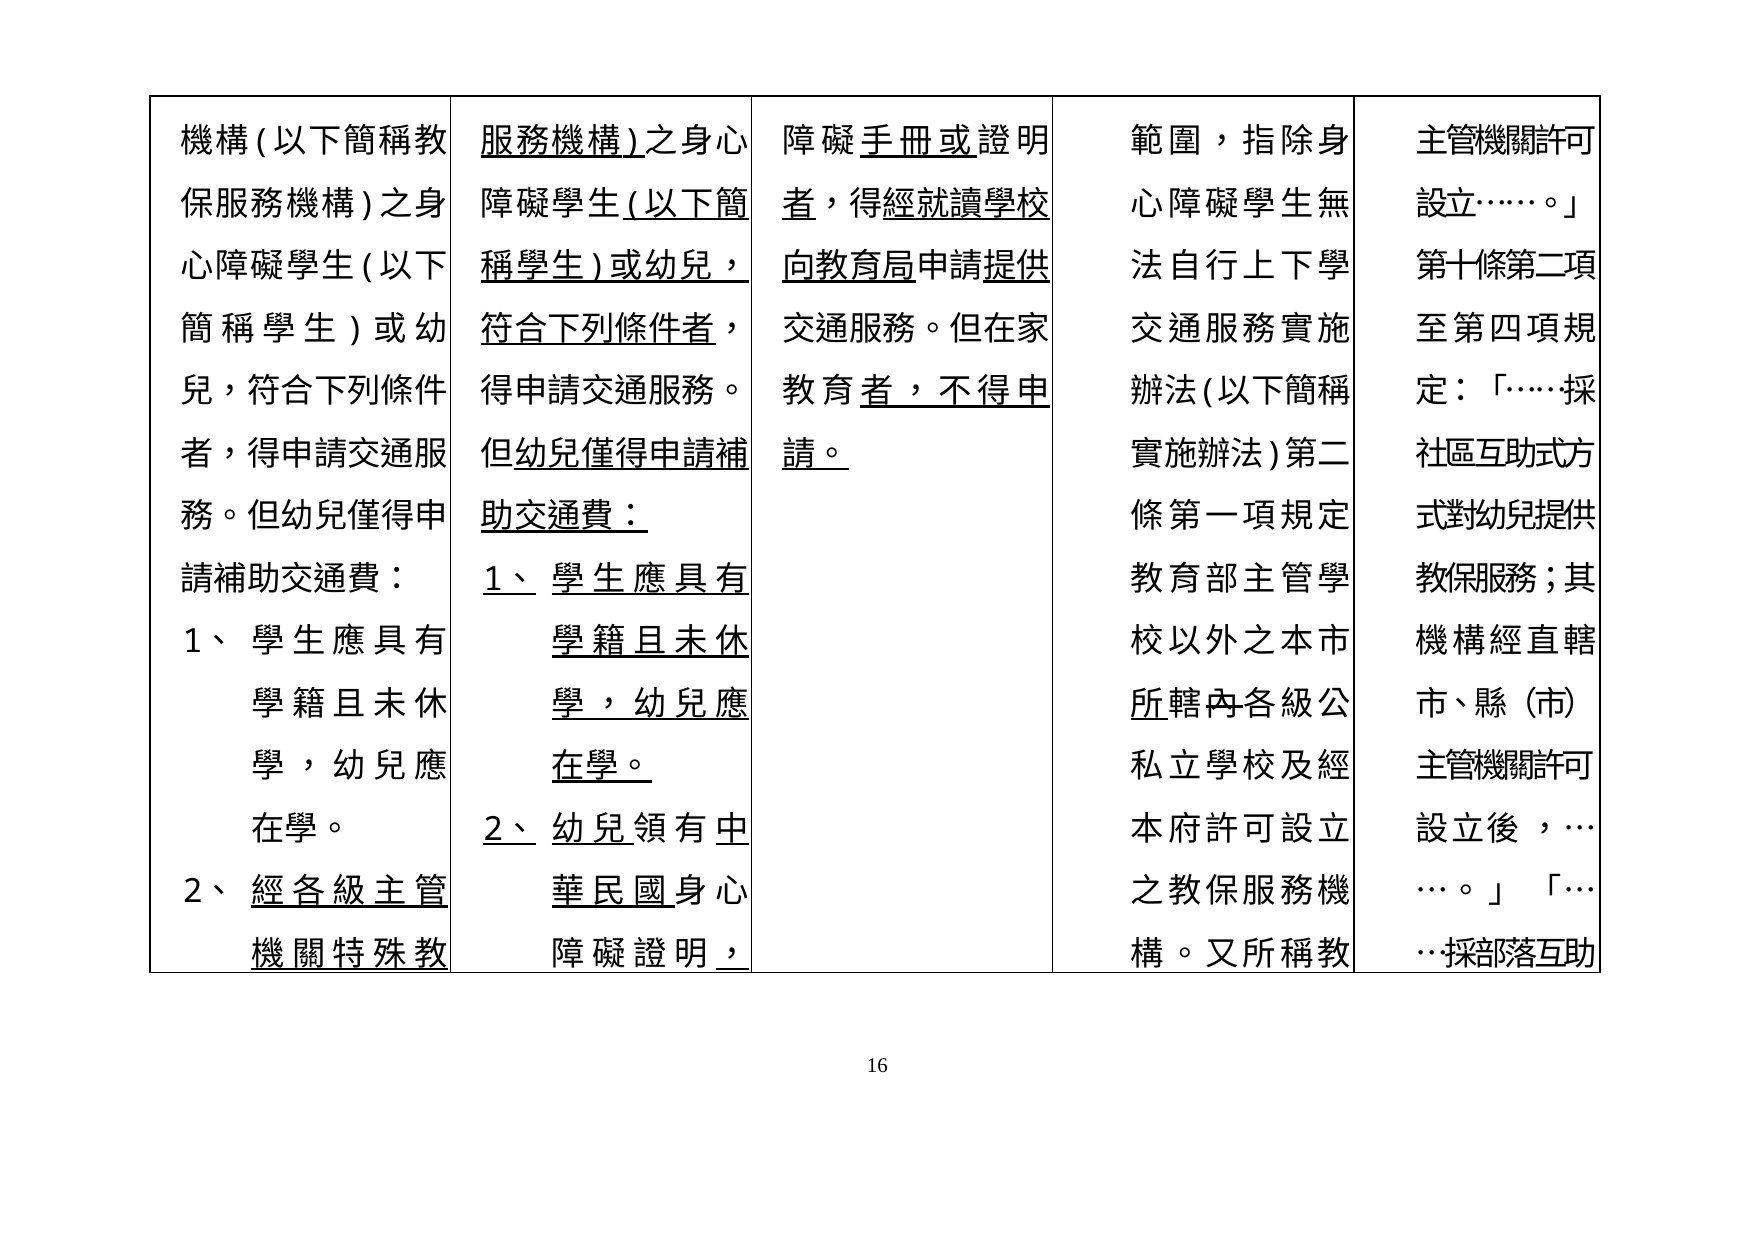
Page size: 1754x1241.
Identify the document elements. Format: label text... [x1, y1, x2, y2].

table_cell 主管機關許可設立……。」第十條第二項至第四項規定：「……採社區互助式方式對幼兒提供教保服務；其機構經直轄市、縣（市）主管機關許可設立後，……。」「……採部落互助 [1355, 97, 1599, 972]
table_cell 服務機構)之身心障礙學生(以下簡稱學生)或幼兒，符合下列條件者，得申請交通服務。但幼兒僅得申請補助交通費： 學生應具有學籍且未休學，幼兒應在學。 幼兒領有中華民國身心障礙證明， [451, 97, 751, 972]
table_cell 第四條 就讀臺北市政府所轄各級公私立學校，無法自行上下學之身心障礙學生，其領有身心障礙手冊或證明者，得經就讀學校向教育局申請提供交通服務。但在家教育者，不得申請。 [752, 97, 1052, 972]
table_cell 第四條 就讀本府所轄各級公私立學校(以下簡稱學校)或經許可設立於本市之教保服務機構(以下簡稱教保服務機構)之身心障礙學生(以下簡稱學生)或幼兒，符合下列條件者，得申請交通服務。但幼兒僅得申請補助交通費： 學生應具有學籍且未休學，幼兒應在學。 經各級主管機關特殊教育學生鑑定及就學輔導會鑑定符合身心障礙之學生或幼兒，幼兒並應領有中華民國身心障礙證明，障礙等級為重度或極重度。 未於學校住宿。 學生無正當理由不利用教育局所提供之無障礙交通工具、學生或幼兒已搭乘其他政府機關提供之免費上下學交通車或已依其他法令規定領有相同性質之補助者，不得申請交通服務。 [151, 97, 450, 972]
table_cell 修正條文第一項所定本府所轄各級公私立學校或教保服務機構之適用範圍，指除身心障礙學生無法自行上下學交通服務實施辦法(以下簡稱實施辦法)第二條第一項規定教育部主管學校以外之本市所轄內各級公私立學校及經本府許可設立之教保服務機構。又所稱教保服務機構，指幼兒教育及照顧法第三條第二款第二目至第五目及第三款規定範圍。：「本法用詞，定義如下：……二、幼兒教育及照顧：指以下列方式對幼兒提供之服務：……(二)幼兒園。(三)社區互助式。(四)部落互助式。(五)職場互助式。三、教保服務機構：指以前款第二目至第五目方式，提供幼兒教育及照顧服務（以下簡稱教保服務）者。」 現行條文部分內容移列至修正條文第一項本文，並增列幼兒，理由同修正名稱說明。又幼兒僅得申請補助交通費，爰增列修正條文第一項本文但書規定。另增訂學生、本府所轄各級公私立學校或教保服務機構之簡稱規定。有關修正條文第一項各款學生或幼兒申請交通服務之資格條件，說明如下： 第一款：為避免依本辦法申請交通服務之學生或幼兒，雖具有學籍或有註冊就學，惟辦理休學或未在學，而無上下學通學之事實，有違申請本辦法交通服務之目的，參酌實施辦法第五條第一項第一款規定內容，爰增訂修正條文第一項第一款，明定學生應具有學籍且未休學；幼兒應在學，以為明確。 第二款：依特教法第三條及第六條第一項規定，本辦法所定學生及幼兒，指具有生理或心理之障礙，經專業評估及鑑定具學習特殊需求，須特殊教育及相關服務措施協助，並經各級主管機關設立之特殊教育學生鑑定及就學輔導會鑑定通過者即屬之。，此與身心障礙者權益保障法第五條所定義身心障礙者係領有身心障礙證明，尚屬有別。是本辦法學生及幼兒之認定不以領有身心障礙證明為必要。惟依前開國教署一０七年一月十一日函意旨，幼兒之障礙等級為重度及極重度始納入交通服務補助範圍；。又實務上障礙等級須係以身心障礙證明為認定依據。準此，幼兒申請本辦法幼兒交通服務者，幼兒須領有身心障礙證明以資證明障礙等級。又配合身心障礙者權益保障法第五條本文「身心障礙證明」用語，第一百零六條第四項所定落日期限，現行實務上已無效期內之身心障礙手冊，並參照臺北市立陽明教養院入出院自治條例第四條第一項第三款前段所定規定內容，將現行條文「領有身心障礙手冊或證明」修正為「幼兒領有中華民國身心障礙證明，障礙等級為重度或極重度。」，並移列為修正條文第一項第二款，以為明確。 本辦法係提供交通服務，應有上下學通學之事實，故於學校住宿者，則不符本辦法申請交通服務之資格，參酌實施辦法第五條第一項第二款規定內容，增訂修正條文第一項第三款。 又如學生或幼兒經核准在家教育者，依實務運作情形，或有到學校或教保服務機構上學之需求，尚有提供交通服務之必要，爰將現行條文「在家教育」移列至修正條文第一項第四款，並修正為「如為在家教育而有上下學通學需求」，以符實需。 三、增訂第二項，參酌實施辦法第五條第二項規定內容，明定學生或幼兒已搭乘其他政府機關提供之免費上下學交通車或已依其他法令規定領有相同性質之補助者，不得重複申請交通服務，以為明確。本辦法又所稱「免費上下學交通車」，係指其他政府機關依相關法令免費提供學生以「上下學」為用途及目的之交通車，併予敘明避免重複提供相同用途及目的之交通服務。 [1053, 97, 1353, 972]
